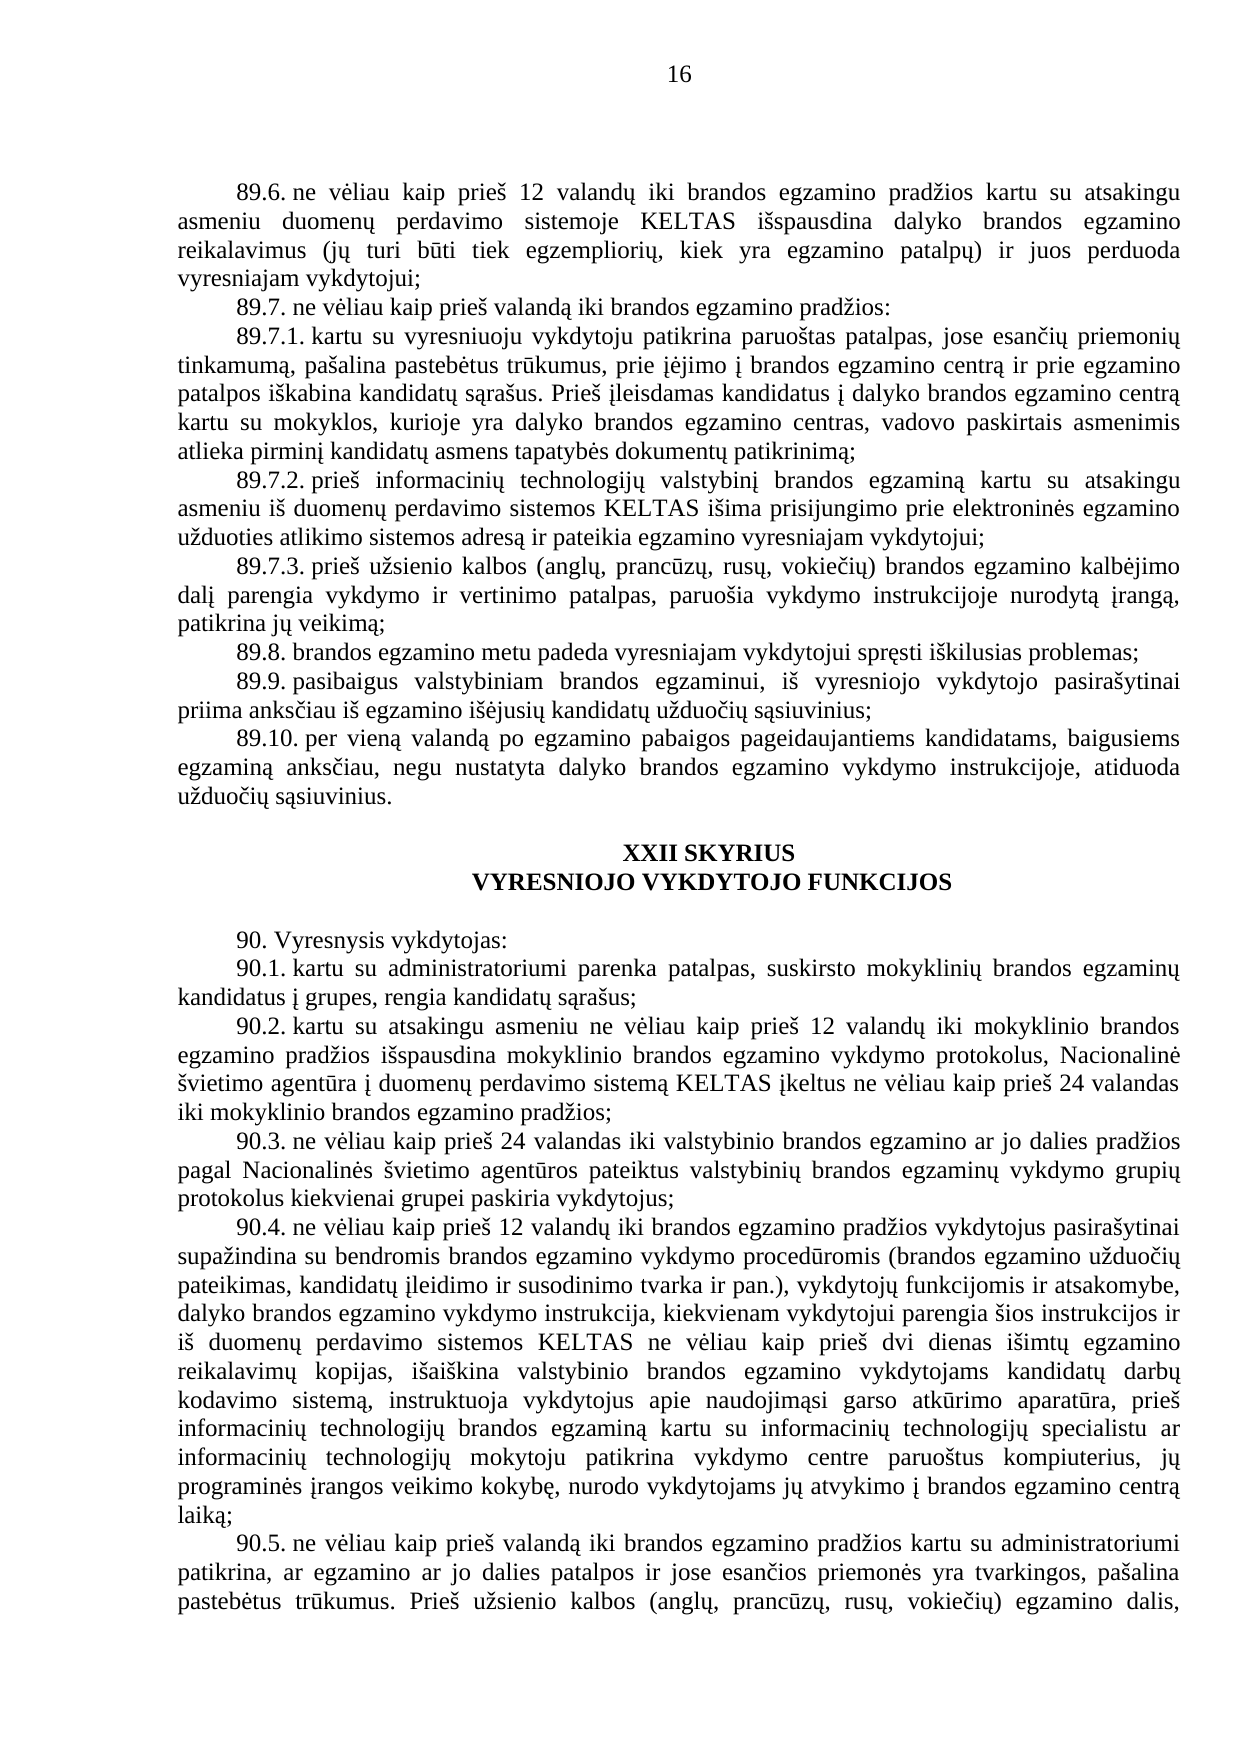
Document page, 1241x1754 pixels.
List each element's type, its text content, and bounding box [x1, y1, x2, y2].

text 89.7.1. kartu su vyresniuoju vykdytoju patikrina paruoštas patalpas, jose esančių priemonių tinkamumą, pašalina pastebėtus trūkumus, prie įėjimo į brandos egzamino centrą ir prie egzamino patalpos iškabina kandidatų sąrašus. Prieš įleisdamas kandidatus į dalyko brandos egzamino centrą kartu su mokyklos, kurioje yra dalyko brandos egzamino centras, vadovo paskirtais asmenimis atlieka pirminį kandidatų asmens tapatybės dokumentų patikrinimą; [177, 321, 1181, 465]
text 90.4. ne vėliau kaip prieš 12 valandų iki brandos egzamino pradžios vykdytojus pasirašytinai supažindina su bendromis brandos egzamino vykdymo procedūromis (brandos egzamino užduočių pateikimas, kandidatų įleidimo ir susodinimo tvarka ir pan.), vykdytojų funkcijomis ir atsakomybe, dalyko brandos egzamino vykdymo instrukcija, kiekvienam vykdytojui parengia šios instrukcijos ir iš duomenų perdavimo sistemos KELTAS ne vėliau kaip prieš dvi dienas išimtų egzamino reikalavimų kopijas, išaiškina valstybinio brandos egzamino vykdytojams kandidatų darbų kodavimo sistemą, instruktuoja vykdytojus apie naudojimąsi garso atkūrimo aparatūra, prieš informacinių technologijų brandos egzaminą kartu su informacinių technologijų specialistu ar informacinių technologijų mokytoju patikrina vykdymo centre paruoštus kompiuterius, jų programinės įrangos veikimo kokybę, nurodo vykdytojams jų atvykimo į brandos egzamino centrą laiką; [177, 1212, 1181, 1528]
text 89.7.2. prieš informacinių technologijų valstybinį brandos egzaminą kartu su atsakingu asmeniu iš duomenų perdavimo sistemos KELTAS išima prisijungimo prie elektroninės egzamino užduoties atlikimo sistemos adresą ir pateikia egzamino vyresniajam vykdytojui; [177, 465, 1181, 551]
text 89.7. ne vėliau kaip prieš valandą iki brandos egzamino pradžios: [177, 292, 1181, 321]
text 89.9. pasibaigus valstybiniam brandos egzaminui, iš vyresniojo vykdytojo pasirašytinai priima anksčiau iš egzamino išėjusių kandidatų užduočių sąsiuvinius; [177, 666, 1181, 723]
text 90.3. ne vėliau kaip prieš 24 valandas iki valstybinio brandos egzamino ar jo dalies pradžios pagal Nacionalinės švietimo agentūros pateiktus valstybinių brandos egzaminų vykdymo grupių protokolus kiekvienai grupei paskiria vykdytojus; [177, 1126, 1181, 1212]
text XXII SKYRIUS [177, 838, 1181, 867]
text 90.5. ne vėliau kaip prieš valandą iki brandos egzamino pradžios kartu su administratoriumi patikrina, ar egzamino ar jo dalies patalpos ir jose esančios priemonės yra tvarkingos, pašalina pastebėtus trūkumus. Prieš užsienio kalbos (anglų, prancūzų, rusų, vokiečių) egzamino dalis, [177, 1528, 1181, 1615]
text 89.7.3. prieš užsienio kalbos (anglų, prancūzų, rusų, vokiečių) brandos egzamino kalbėjimo dalį parengia vykdymo ir vertinimo patalpas, paruošia vykdymo instrukcijoje nurodytą įrangą, patikrina jų veikimą; [177, 551, 1181, 637]
text 89.8. brandos egzamino metu padeda vyresniajam vykdytojui spręsti iškilusias problemas; [177, 637, 1181, 666]
text 89.10. per vieną valandą po egzamino pabaigos pageidaujantiems kandidatams, baigusiems egzaminą anksčiau, negu nustatyta dalyko brandos egzamino vykdymo instrukcijoje, atiduoda užduočių sąsiuvinius. [177, 723, 1181, 810]
text 90.2. kartu su atsakingu asmeniu ne vėliau kaip prieš 12 valandų iki mokyklinio brandos egzamino pradžios išspausdina mokyklinio brandos egzamino vykdymo protokolus, Nacionalinė švietimo agentūra į duomenų perdavimo sistemą KELTAS įkeltus ne vėliau kaip prieš 24 valandas iki mokyklinio brandos egzamino pradžios; [177, 1011, 1181, 1126]
text VYRESNIOJO VYKDYTOJO FUNKCIJOS [177, 867, 1181, 896]
text 90.1. kartu su administratoriumi parenka patalpas, suskirsto mokyklinių brandos egzaminų kandidatus į grupes, rengia kandidatų sąrašus; [177, 953, 1181, 1011]
text 89.6. ne vėliau kaip prieš 12 valandų iki brandos egzamino pradžios kartu su atsakingu asmeniu duomenų perdavimo sistemoje KELTAS išspausdina dalyko brandos egzamino reikalavimus (jų turi būti tiek egzempliorių, kiek yra egzamino patalpų) ir juos perduoda vyresniajam vykdytojui; [177, 177, 1181, 292]
text 90. Vyresnysis vykdytojas: [177, 925, 1181, 953]
